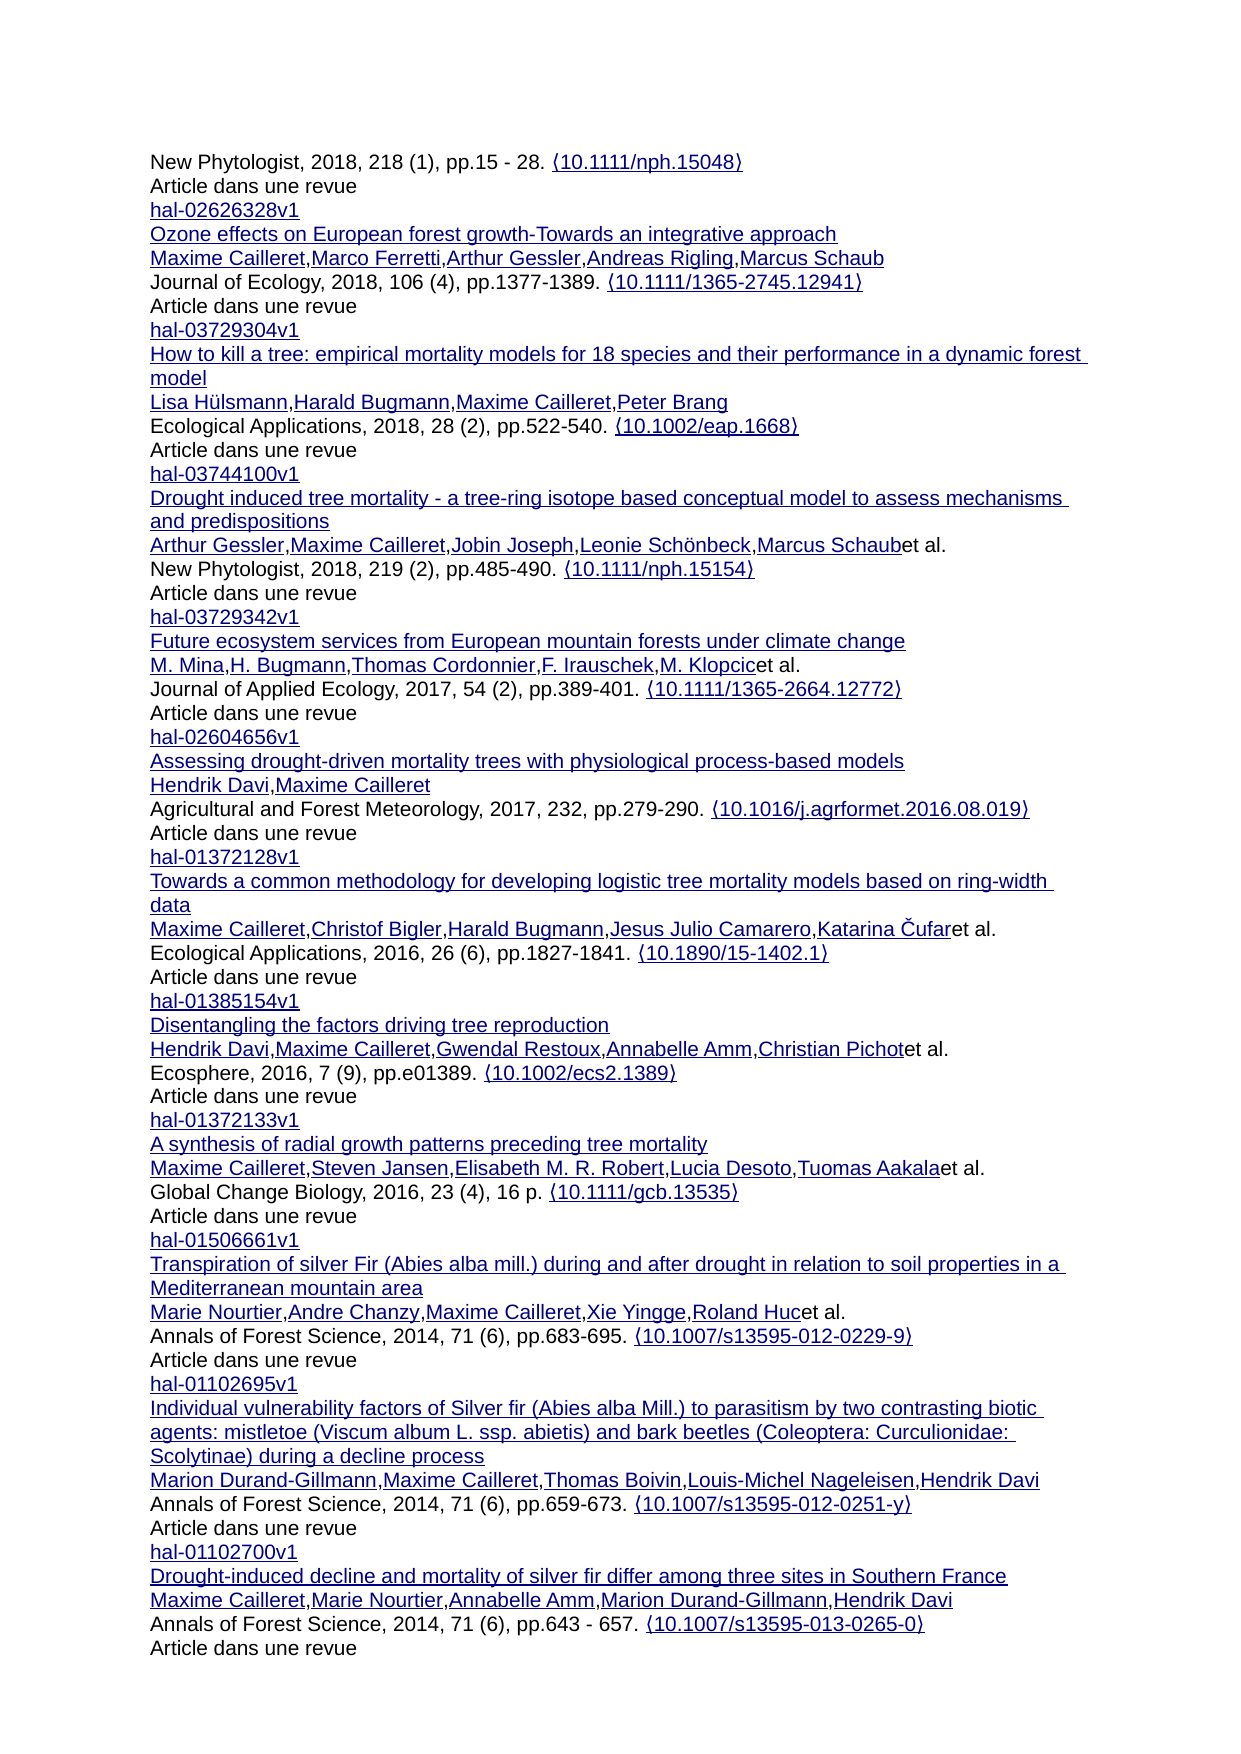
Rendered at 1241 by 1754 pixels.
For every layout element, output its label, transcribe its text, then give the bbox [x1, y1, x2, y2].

table_cell Individual vulnerability factors of Silver fir (Abies alba Mill.) to parasitism by two contrasting biotic agents: mistletoe (Viscum album L. ssp. abietis) and bark beetles (Coleoptera: Curculionidae: Scolytinae) during a decline process Marion Durand-Gillmann,Maxime Cailleret,Thomas Boivin,Louis-Michel Nageleisen,Hendrik Davi Annals of Forest Science, 2014, 71 (6), pp.659-673. ⟨10.1007/s13595-012-0251-y⟩ Article dans une revue hal-01102700v1 [150, 1396, 1090, 1563]
table_cell New Phytologist, 2018, 218 (1), pp.15 - 28. ⟨10.1111/nph.15048⟩ Article dans une revue hal-02626328v1 [150, 150, 1090, 222]
table_cell Disentangling the factors driving tree reproduction Hendrik Davi,Maxime Cailleret,Gwendal Restoux,Annabelle Amm,Christian Pichotet al. Ecosphere, 2016, 7 (9), pp.e01389. ⟨10.1002/ecs2.1389⟩ Article dans une revue hal-01372133v1 [150, 1013, 1090, 1132]
table_cell Drought-induced decline and mortality of silver fir differ among three sites in Southern France Maxime Cailleret,Marie Nourtier,Annabelle Amm,Marion Durand-Gillmann,Hendrik Davi Annals of Forest Science, 2014, 71 (6), pp.643 - 657. ⟨10.1007/s13595-013-0265-0⟩ Article dans une revue [150, 1564, 1090, 1659]
table_cell Drought induced tree mortality - a tree-ring isotope based conceptual model to assess mechanisms and predispositions Arthur Gessler,Maxime Cailleret,Jobin Joseph,Leonie Schönbeck,Marcus Schaubet al. New Phytologist, 2018, 219 (2), pp.485-490. ⟨10.1111/nph.15154⟩ Article dans une revue hal-03729342v1 [150, 485, 1090, 629]
table_cell How to kill a tree: empirical mortality models for 18 species and their performance in a dynamic forest model Lisa Hülsmann,Harald Bugmann,Maxime Cailleret,Peter Brang Ecological Applications, 2018, 28 (2), pp.522-540. ⟨10.1002/eap.1668⟩ Article dans une revue hal-03744100v1 [150, 342, 1090, 485]
table_cell Future ecosystem services from European mountain forests under climate change M. Mina,H. Bugmann,Thomas Cordonnier,F. Irauschek,M. Klopcicet al. Journal of Applied Ecology, 2017, 54 (2), pp.389-401. ⟨10.1111/1365-2664.12772⟩ Article dans une revue hal-02604656v1 [150, 629, 1090, 749]
table_cell Assessing drought-driven mortality trees with physiological process-based models Hendrik Davi,Maxime Cailleret Agricultural and Forest Meteorology, 2017, 232, pp.279-290. ⟨10.1016/j.agrformet.2016.08.019⟩ Article dans une revue hal-01372128v1 [150, 749, 1090, 869]
table_cell Transpiration of silver Fir (Abies alba mill.) during and after drought in relation to soil properties in a Mediterranean mountain area Marie Nourtier,Andre Chanzy,Maxime Cailleret,Xie Yingge,Roland Hucet al. Annals of Forest Science, 2014, 71 (6), pp.683-695. ⟨10.1007/s13595-012-0229-9⟩ Article dans une revue hal-01102695v1 [150, 1252, 1090, 1396]
table_cell Ozone effects on European forest growth-Towards an integrative approach Maxime Cailleret,Marco Ferretti,Arthur Gessler,Andreas Rigling,Marcus Schaub Journal of Ecology, 2018, 106 (4), pp.1377-1389. ⟨10.1111/1365-2745.12941⟩ Article dans une revue hal-03729304v1 [150, 222, 1090, 342]
table_cell Towards a common methodology for developing logistic tree mortality models based on ring-width data Maxime Cailleret,Christof Bigler,Harald Bugmann,Jesus Julio Camarero,Katarina Čufaret al. Ecological Applications, 2016, 26 (6), pp.1827-1841. ⟨10.1890/15-1402.1⟩ Article dans une revue hal-01385154v1 [150, 869, 1090, 1012]
table_cell A synthesis of radial growth patterns preceding tree mortality Maxime Cailleret,Steven Jansen,Elisabeth M. R. Robert,Lucia Desoto,Tuomas Aakalaet al. Global Change Biology, 2016, 23 (4), 16 p. ⟨10.1111/gcb.13535⟩ Article dans une revue hal-01506661v1 [150, 1132, 1090, 1252]
